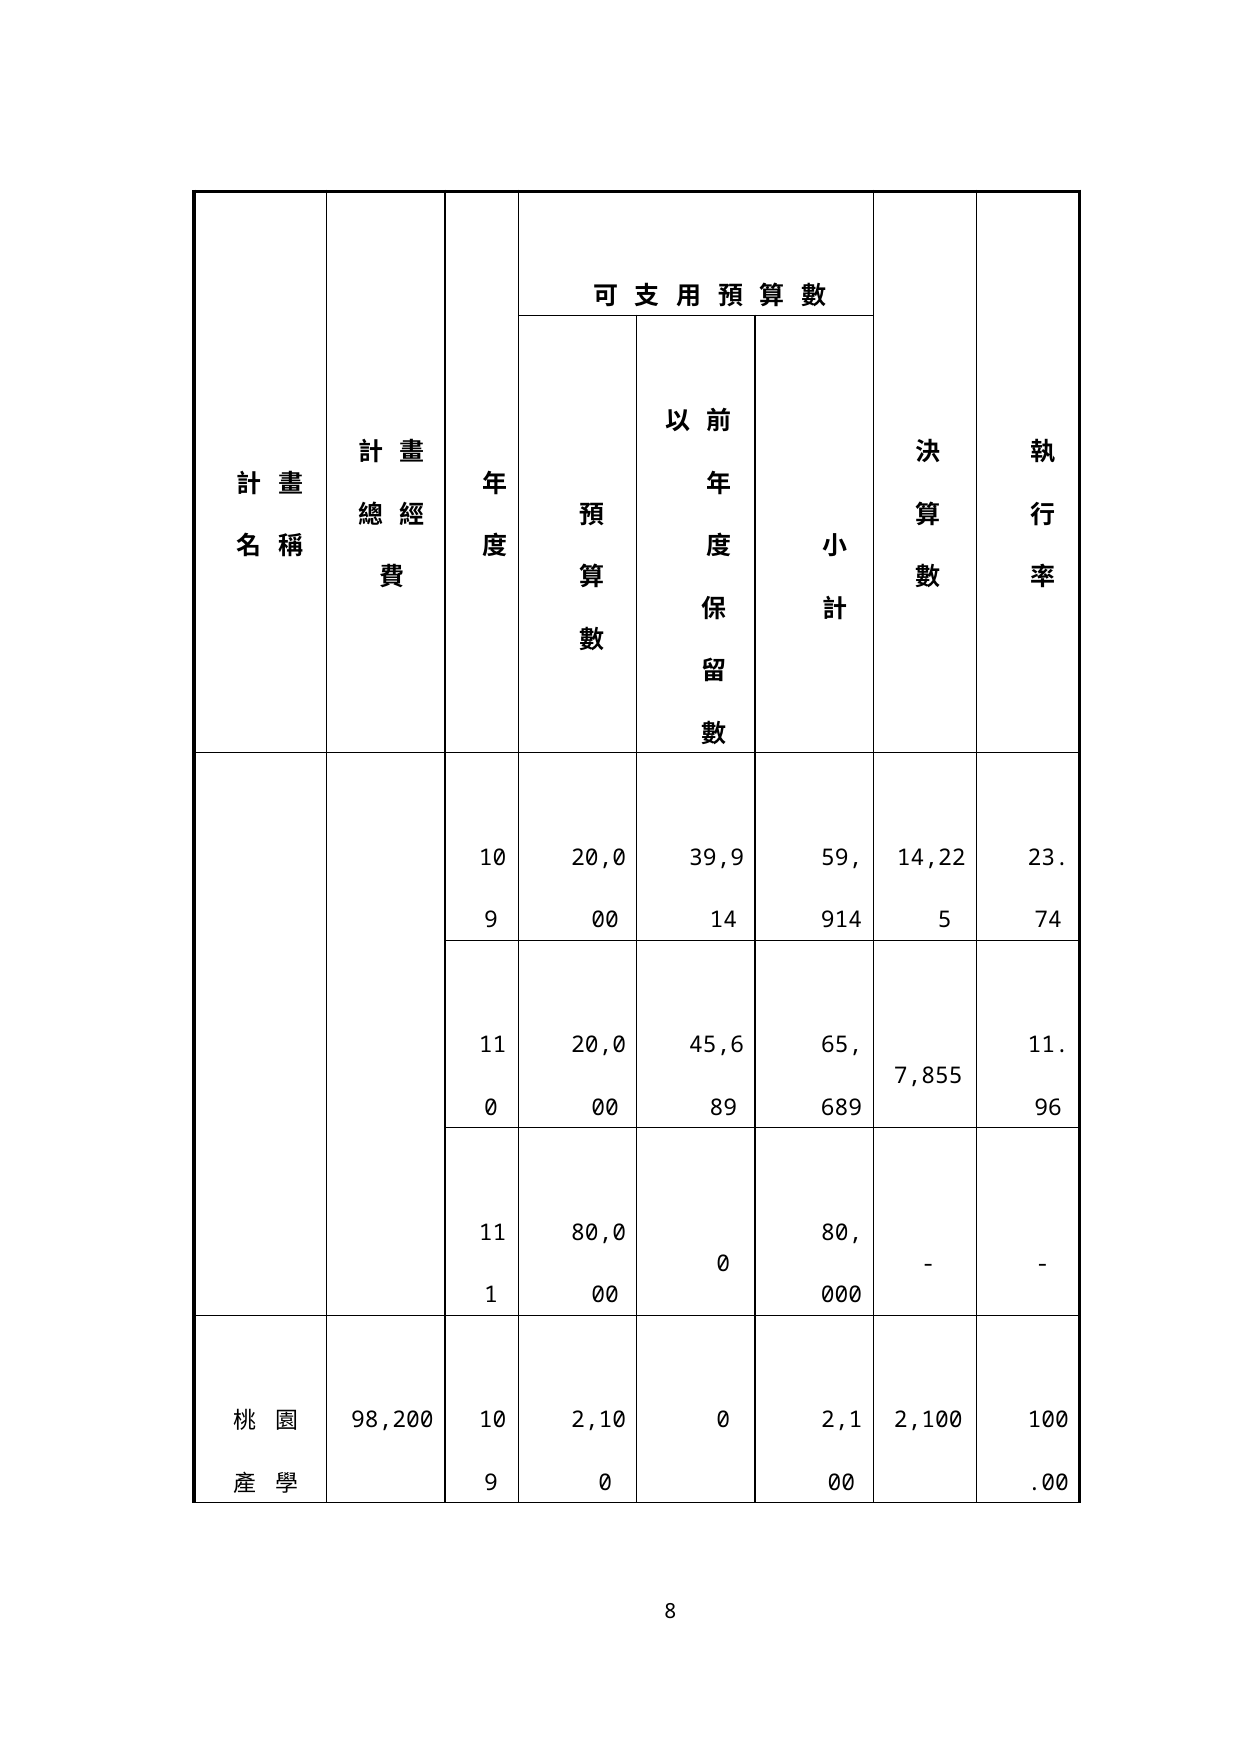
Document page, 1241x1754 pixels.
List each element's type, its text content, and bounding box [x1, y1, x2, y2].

table_cell [327, 753, 444, 1314]
table_cell 桃園產學 [196, 1316, 326, 1502]
table_cell 0 [637, 1128, 754, 1314]
table_cell 14,225 [874, 753, 976, 939]
table_cell 7,855 [874, 941, 976, 1127]
table_cell 45,689 [637, 941, 754, 1127]
table_cell 預算數 [519, 316, 636, 752]
table_cell - [977, 1128, 1078, 1314]
table_cell 39,914 [637, 753, 754, 939]
table_cell 2,100 [756, 1316, 873, 1502]
table_header 年度 [446, 193, 518, 752]
table_cell 109 [446, 753, 518, 939]
table_cell 65,689 [756, 941, 873, 1127]
table_cell 109 [446, 1316, 518, 1502]
table_header 可支用預算數 [519, 193, 873, 314]
table_cell 59,914 [756, 753, 873, 939]
table_cell 20,000 [519, 753, 636, 939]
table_header 決算數 [874, 193, 976, 752]
table_cell 100.00 [977, 1316, 1078, 1502]
table_cell 80,000 [756, 1128, 873, 1314]
table_header 執行率 [977, 193, 1078, 752]
table_cell 以前年度 保留數 [637, 316, 754, 752]
table_cell 2,100 [519, 1316, 636, 1502]
table_header 計畫名稱 [196, 193, 326, 752]
table_cell 小計 [756, 316, 873, 752]
table_cell [196, 753, 326, 1314]
table_cell 11.96 [977, 941, 1078, 1127]
table_header 計畫總經費 [327, 193, 444, 752]
table_cell 98,200 [327, 1316, 444, 1502]
table_cell - [874, 1128, 976, 1314]
table_cell 23.74 [977, 753, 1078, 939]
table_cell 111 [446, 1128, 518, 1314]
table_cell 2,100 [874, 1316, 976, 1502]
table_cell 80,000 [519, 1128, 636, 1314]
table_cell 0 [637, 1316, 754, 1502]
table_cell 110 [446, 941, 518, 1127]
table_cell 20,000 [519, 941, 636, 1127]
